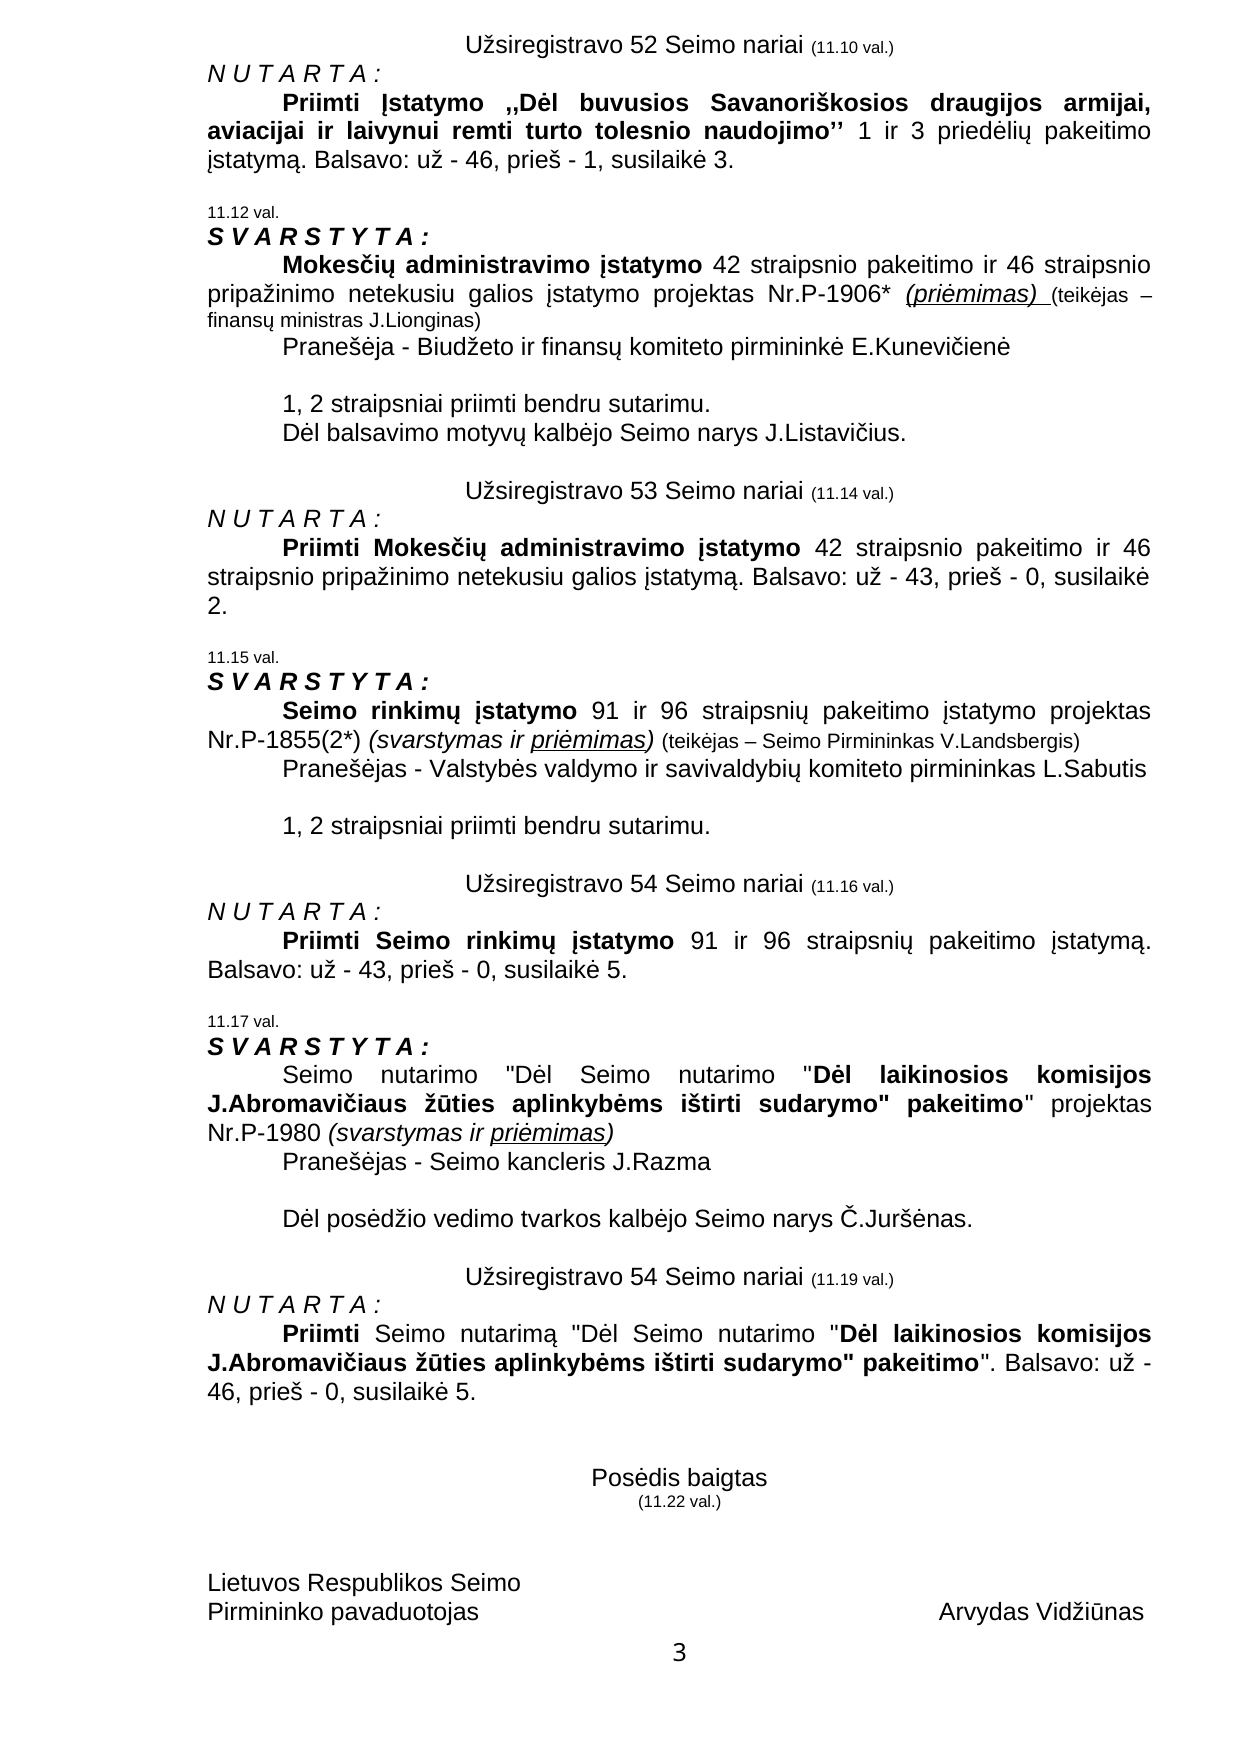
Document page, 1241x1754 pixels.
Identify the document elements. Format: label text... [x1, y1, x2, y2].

text Užsiregistravo 52 Seimo nariai (11.10 val.) [207, 30, 1152, 59]
text S V A R S T Y T A : [207, 222, 1152, 250]
text N U T A R T A : [207, 59, 1152, 87]
text N U T A R T A : [207, 1290, 1152, 1319]
text Pranešėjas - Valstybės valdymo ir savivaldybių komiteto pirmininkas L.Sabutis [207, 753, 1152, 782]
text Lietuvos Respublikos Seimo [207, 1568, 1152, 1597]
text Seimo nutarimo "Dėl Seimo nutarimo "Dėl laikinosios komisijos J.Abromavičiaus žūties aplinkybėms ištirti sudarymo" pakeitimo" projektas Nr.P-1980 (svarstymas ir priėmimas) [207, 1060, 1152, 1146]
text 11.15 val. [207, 648, 1152, 667]
text Pranešėja - Biudžeto ir finansų komiteto pirmininkė E.Kunevičienė [207, 332, 1152, 361]
text 1, 2 straipsniai priimti bendru sutarimu. [207, 811, 1152, 840]
text Seimo rinkimų įstatymo 91 ir 96 straipsnių pakeitimo įstatymo projektas Nr.P-1855(2*) (svarstymas ir priėmimas) (teikėjas – Seimo Pirmininkas V.Landsbergis) [207, 696, 1152, 753]
text S V A R S T Y T A : [207, 667, 1152, 696]
text N U T A R T A : [207, 504, 1152, 533]
text 11.12 val. [207, 202, 1152, 222]
text Dėl posėdžio vedimo tvarkos kalbėjo Seimo narys Č.Juršėnas. [207, 1204, 1152, 1233]
text N U T A R T A : [207, 897, 1152, 926]
text Užsiregistravo 53 Seimo nariai (11.14 val.) [207, 476, 1152, 504]
text Priimti Seimo rinkimų įstatymo 91 ir 96 straipsnių pakeitimo įstatymą. Balsavo: už - 43, prieš - 0, susilaikė 5. [207, 926, 1152, 983]
text Pirmininko pavaduotojas Arvydas Vidžiūnas [207, 1597, 1152, 1626]
text 11.17 val. [207, 1012, 1152, 1031]
text Mokesčių administravimo įstatymo 42 straipsnio pakeitimo ir 46 straipsnio pripažinimo netekusiu galios įstatymo projektas Nr.P-1906* (priėmimas) (teikėjas – finansų ministras J.Lionginas) [207, 250, 1152, 332]
text Užsiregistravo 54 Seimo nariai (11.16 val.) [207, 868, 1152, 897]
text Priimti Įstatymo ,,Dėl buvusios Savanoriškosios draugijos armijai, aviacijai ir laivynui remti turto tolesnio naudojimo’’ 1 ir 3 priedėlių pakeitimo įstatymą. Balsavo: už - 46, prieš - 1, susilaikė 3. [207, 87, 1152, 174]
text Priimti Seimo nutarimą "Dėl Seimo nutarimo "Dėl laikinosios komisijos J.Abromavičiaus žūties aplinkybėms ištirti sudarymo" pakeitimo". Balsavo: už - 46, prieš - 0, susilaikė 5. [207, 1319, 1152, 1405]
text Užsiregistravo 54 Seimo nariai (11.19 val.) [207, 1261, 1152, 1290]
text Pranešėjas - Seimo kancleris J.Razma [207, 1146, 1152, 1175]
text (11.22 val.) [207, 1491, 1152, 1511]
text Posėdis baigtas [207, 1463, 1152, 1491]
text S V A R S T Y T A : [207, 1031, 1152, 1060]
text 1, 2 straipsniai priimti bendru sutarimu. [207, 389, 1152, 418]
text Priimti Mokesčių administravimo įstatymo 42 straipsnio pakeitimo ir 46 straipsnio pripažinimo netekusiu galios įstatymą. Balsavo: už - 43, prieš - 0, susilaikė 2. [207, 533, 1152, 619]
text Dėl balsavimo motyvų kalbėjo Seimo narys J.Listavičius. [207, 418, 1152, 447]
